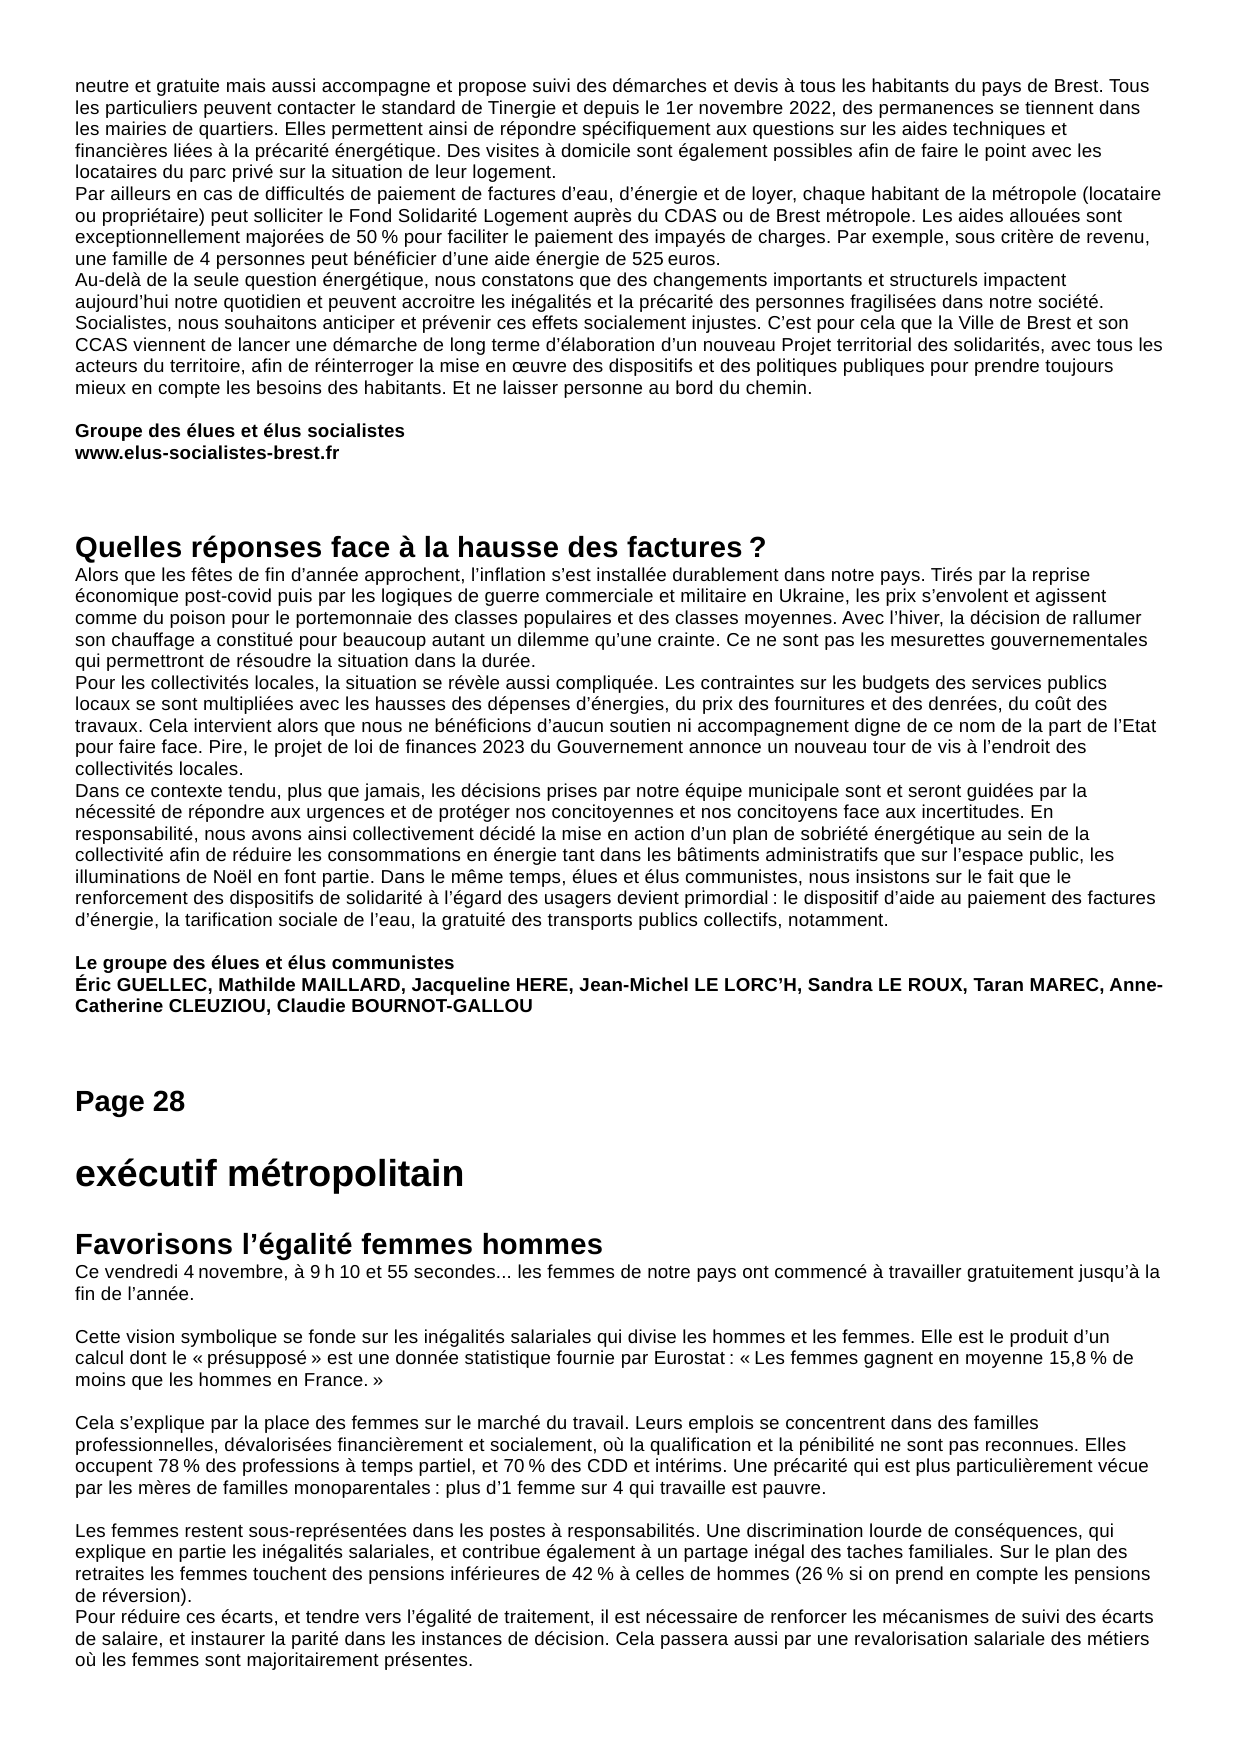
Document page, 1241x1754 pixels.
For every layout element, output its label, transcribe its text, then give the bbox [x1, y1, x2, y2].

text Cette vision symbolique se fonde sur les inégalités salariales qui divise les hommes et les femmes. Elle est le produit d’un calcul dont le « présupposé » est une donnée statistique fournie par Eurostat : « Les femmes gagnent en moyenne 15,8 % de moins que les hommes en France. » [75, 1326, 1166, 1390]
text neutre et gratuite mais aussi accompagne et propose suivi des démarches et devis à tous les habitants du pays de Brest. Tous les particuliers peuvent contacter le standard de Tinergie et depuis le 1er novembre 2022, des permanences se tiennent dans les mairies de quartiers. Elles permettent ainsi de répondre spécifiquement aux questions sur les aides techniques et financières liées à la précarité énergétique. Des visites à domicile sont également possibles afin de faire le point avec les locataires du parc privé sur la situation de leur logement. [75, 75, 1166, 183]
text Par ailleurs en cas de difficultés de paiement de factures d’eau, d’énergie et de loyer, chaque habitant de la métropole (locataire ou propriétaire) peut solliciter le Fond Solidarité Logement auprès du CDAS ou de Brest métropole. Les aides allouées sont exceptionnellement majorées de 50 % pour faciliter le paiement des impayés de charges. Par exemple, sous critère de revenu, une famille de 4 personnes peut bénéficier d’une aide énergie de 525 euros. [75, 183, 1166, 269]
text exécutif métropolitain [75, 1151, 1166, 1194]
text Les femmes restent sous-représentées dans les postes à responsabilités. Une discrimination lourde de conséquences, qui explique en partie les inégalités salariales, et contribue également à un partage inégal des taches familiales. Sur le plan des retraites les femmes touchent des pensions inférieures de 42 % à celles de hommes (26 % si on prend en compte les pensions de réversion). [75, 1520, 1166, 1606]
text Page 28 [75, 1084, 1166, 1117]
text Quelles réponses face à la hausse des factures ? [75, 530, 1166, 564]
text Cela s’explique par la place des femmes sur le marché du travail. Leurs emplois se concentrent dans des familles professionnelles, dévalorisées financièrement et socialement, où la qualification et la pénibilité ne sont pas reconnues. Elles occupent 78 % des professions à temps partiel, et 70 % des CDD et intérims. Une précarité qui est plus particulièrement vécue par les mères de familles monoparentales : plus d’1 femme sur 4 qui travaille est pauvre. [75, 1412, 1166, 1498]
text Le groupe des élues et élus communistes [75, 952, 1166, 973]
text Ce vendredi 4 novembre, à 9 h 10 et 55 secondes... les femmes de notre pays ont commencé à travailler gratuitement jusqu’à la fin de l’année. [75, 1261, 1166, 1304]
text Dans ce contexte tendu, plus que jamais, les décisions prises par notre équipe municipale sont et seront guidées par la nécessité de répondre aux urgences et de protéger nos concitoyennes et nos concitoyens face aux incertitudes. En responsabilité, nous avons ainsi collectivement décidé la mise en action d’un plan de sobriété énergétique au sein de la collectivité afin de réduire les consommations en énergie tant dans les bâtiments administratifs que sur l’espace public, les illuminations de Noël en font partie. Dans le même temps, élues et élus communistes, nous insistons sur le fait que le renforcement des dispositifs de solidarité à l’égard des usagers devient primordial : le dispositif d’aide au paiement des factures d’énergie, la tarification sociale de l’eau, la gratuité des transports publics collectifs, notamment. [75, 779, 1166, 930]
text Alors que les fêtes de fin d’année approchent, l’inflation s’est installée durablement dans notre pays. Tirés par la reprise économique post-covid puis par les logiques de guerre commerciale et militaire en Ukraine, les prix s’envolent et agissent comme du poison pour le portemonnaie des classes populaires et des classes moyennes. Avec l’hiver, la décision de rallumer son chauffage a constitué pour beaucoup autant un dilemme qu’une crainte. Ce ne sont pas les mesurettes gouvernementales qui permettront de résoudre la situation dans la durée. [75, 564, 1166, 672]
text Pour les collectivités locales, la situation se révèle aussi compliquée. Les contraintes sur les budgets des services publics locaux se sont multipliées avec les hausses des dépenses d’énergies, du prix des fournitures et des denrées, du coût des travaux. Cela intervient alors que nous ne bénéficions d’aucun soutien ni accompagnement digne de ce nom de la part de l’Etat pour faire face. Pire, le projet de loi de finances 2023 du Gouvernement annonce un nouveau tour de vis à l’endroit des collectivités locales. [75, 672, 1166, 779]
text Pour réduire ces écarts, et tendre vers l’égalité de traitement, il est nécessaire de renforcer les mécanismes de suivi des écarts de salaire, et instaurer la parité dans les instances de décision. Cela passera aussi par une revalorisation salariale des métiers où les femmes sont majoritairement présentes. [75, 1606, 1166, 1671]
text Groupe des élues et élus socialistes [75, 420, 1166, 442]
text Éric GUELLEC, Mathilde MAILLARD, Jacqueline HERE, Jean-Michel LE LORC’H, Sandra LE ROUX, Taran MAREC, Anne-Catherine CLEUZIOU, Claudie BOURNOT-GALLOU [75, 973, 1166, 1017]
text Au-delà de la seule question énergétique, nous constatons que des changements importants et structurels impactent aujourd’hui notre quotidien et peuvent accroitre les inégalités et la précarité des personnes fragilisées dans notre société. Socialistes, nous souhaitons anticiper et prévenir ces effets socialement injustes. C’est pour cela que la Ville de Brest et son CCAS viennent de lancer une démarche de long terme d’élaboration d’un nouveau Projet territorial des solidarités, avec tous les acteurs du territoire, afin de réinterroger la mise en œuvre des dispositifs et des politiques publiques pour prendre toujours mieux en compte les besoins des habitants. Et ne laisser personne au bord du chemin. [75, 269, 1166, 398]
text www.elus-socialistes-brest.fr [75, 442, 1166, 463]
text Favorisons l’égalité femmes hommes [75, 1227, 1166, 1261]
